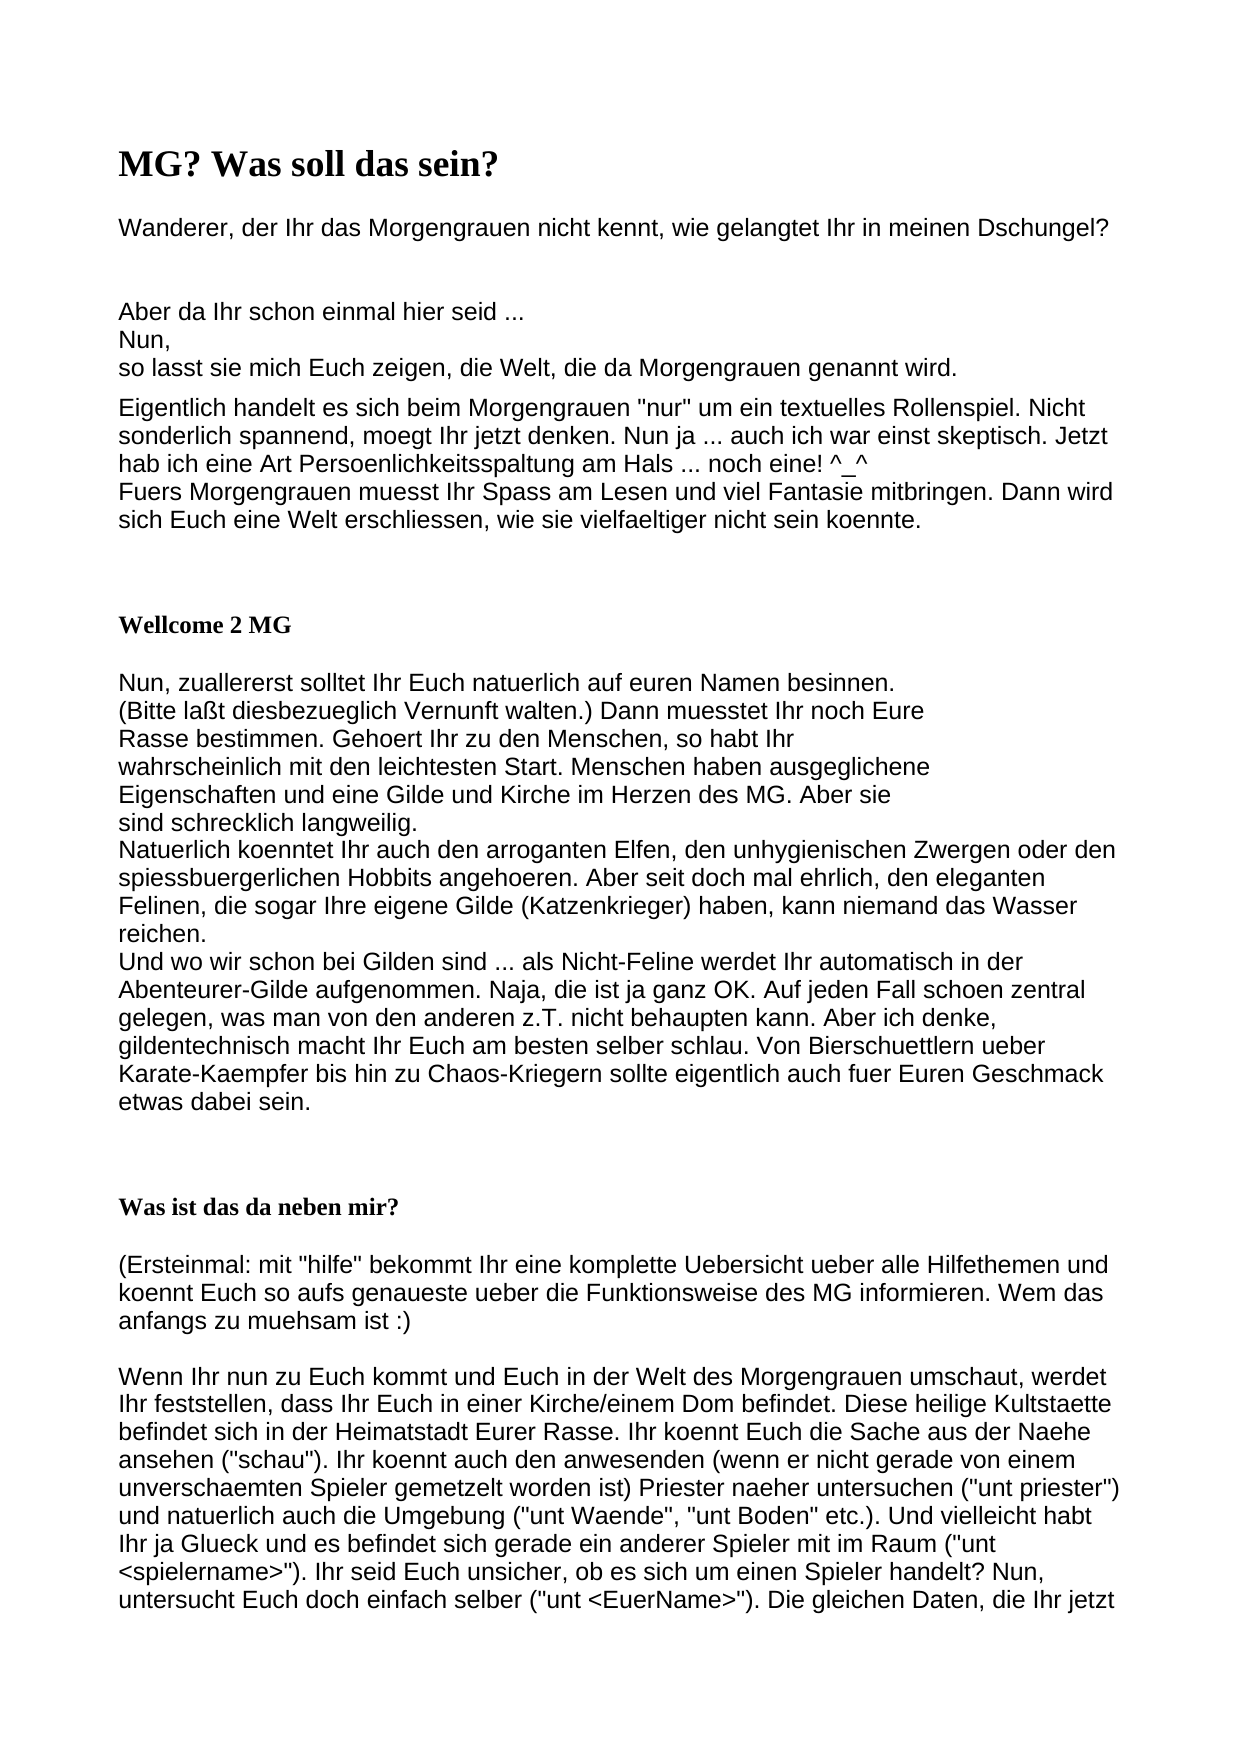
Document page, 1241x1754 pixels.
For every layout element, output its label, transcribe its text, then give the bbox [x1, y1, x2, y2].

subtitle Was ist das da neben mir? [118, 1193, 1122, 1221]
text Nun, zuallererst solltet Ihr Euch natuerlich auf euren Namen besinnen. (Bitte laßt diesbezueglich Vernunft walten.) Dann muesstet Ihr noch Eure Rasse bestimmen. Gehoert Ihr zu den Menschen, so habt Ihr wahrscheinlich mit den leichtesten Start. Menschen haben ausgeglichene Eigenschaften und eine Gilde und Kirche im Herzen des MG. Aber sie sind schrecklich langweilig. Natuerlich koenntet Ihr auch den arroganten Elfen, den unhygienischen Zwergen oder den spiessbuergerlichen Hobbits angehoeren. Aber seit doch mal ehrlich, den eleganten Felinen, die sogar Ihre eigene Gilde (Katzenkrieger) haben, kann niemand das Wasser reichen. Und wo wir schon bei Gilden sind ... als Nicht-Feline werdet Ihr automatisch in der Abenteurer-Gilde aufgenommen. Naja, die ist ja ganz OK. Auf jeden Fall schoen zentral gelegen, was man von den anderen z.T. nicht behaupten kann. Aber ich denke, gildentechnisch macht Ihr Euch am besten selber schlau. Von Bierschuettlern ueber Karate-Kaempfer bis hin zu Chaos-Kriegern sollte eigentlich auch fuer Euren Geschmack etwas dabei sein. [118, 669, 1122, 1116]
subtitle MG? Was soll das sein? [118, 143, 1122, 185]
text Wanderer, der Ihr das Morgengrauen nicht kennt, wie gelangtet Ihr in meinen Dschungel? Aber da Ihr schon einmal hier seid ... Nun, so lasst sie mich Euch zeigen, die Welt, die da Morgengrauen genannt wird. [118, 214, 1122, 382]
text (Ersteinmal: mit "hilfe" bekommt Ihr eine komplette Uebersicht ueber alle Hilfethemen und koennt Euch so aufs genaueste ueber die Funktionsweise des MG informieren. Wem das anfangs zu muehsam ist :) Wenn Ihr nun zu Euch kommt und Euch in der Welt des Morgengrauen umschaut, werdet Ihr feststellen, dass Ihr Euch in einer Kirche/einem Dom befindet. Diese heilige Kultstaette befindet sich in der Heimatstadt Eurer Rasse. Ihr koennt Euch die Sache aus der Naehe ansehen ("schau"). Ihr koennt auch den anwesenden (wenn er nicht gerade von einem unverschaemten Spieler gemetzelt worden ist) Priester naeher untersuchen ("unt priester") und natuerlich auch die Umgebung ("unt Waende", "unt Boden" etc.). Und vielleicht habt Ihr ja Glueck und es befindet sich gerade ein anderer Spieler mit im Raum ("unt <spielername>"). Ihr seid Euch unsicher, ob es sich um einen Spieler handelt? Nun, untersucht Euch doch einfach selber ("unt <EuerName>"). Die gleichen Daten, die Ihr jetzt [118, 1251, 1122, 1613]
text Eigentlich handelt es sich beim Morgengrauen "nur" um ein textuelles Rollenspiel. Nicht sonderlich spannend, moegt Ihr jetzt denken. Nun ja ... auch ich war einst skeptisch. Jetzt hab ich eine Art Persoenlichkeitsspaltung am Hals ... noch eine! ^_^ Fuers Morgengrauen muesst Ihr Spass am Lesen und viel Fantasie mitbringen. Dann wird sich Euch eine Welt erschliessen, wie sie vielfaeltiger nicht sein koennte. [118, 394, 1122, 534]
subtitle Wellcome 2 MG [118, 612, 1122, 639]
